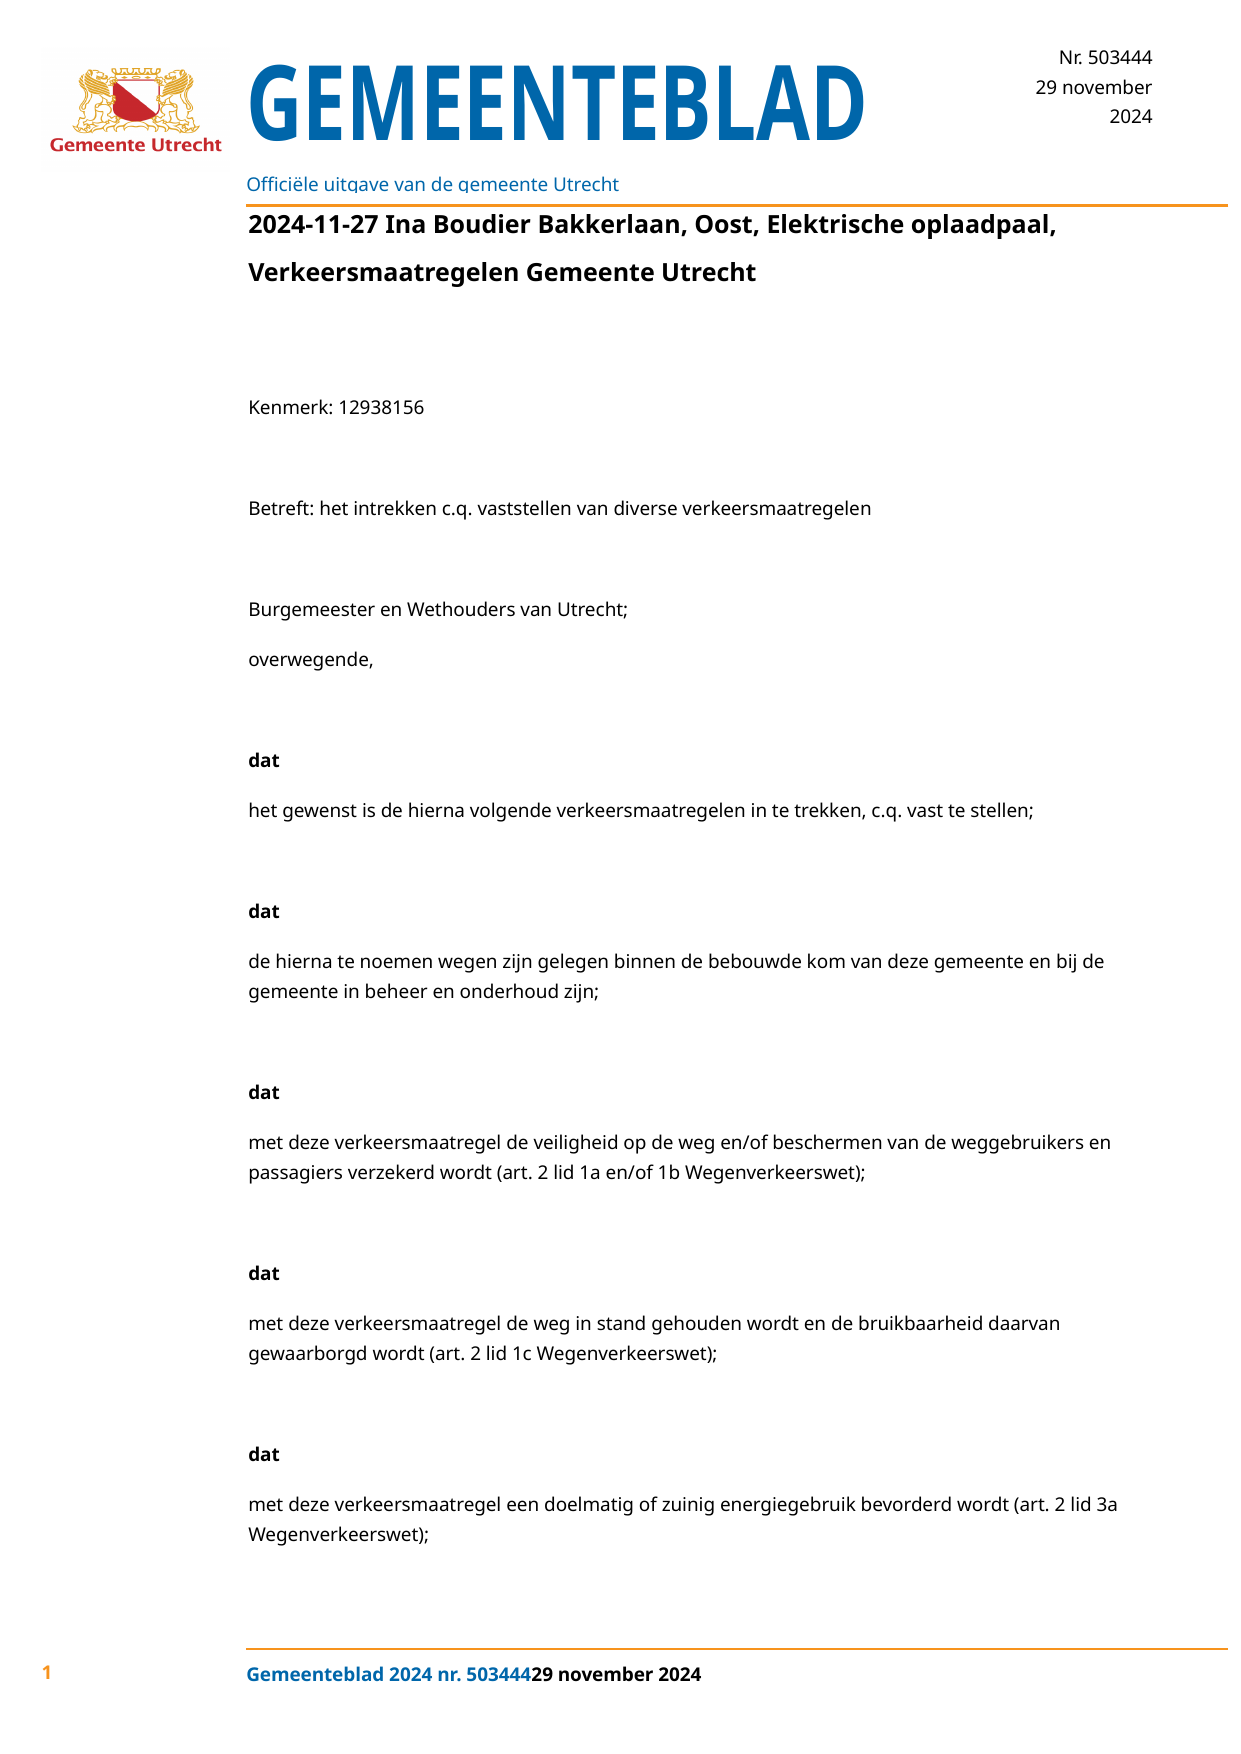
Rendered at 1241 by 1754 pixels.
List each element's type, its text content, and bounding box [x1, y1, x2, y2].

text met deze verkeersmaatregel de veiligheid op de weg en/of beschermen van de weggebruikers en passagiers verzekerd wordt (art. 2 lid 1a en/of 1b Wegenverkeerswet); [248, 1129, 1152, 1185]
text 2024-11-27 Ina Boudier Bakkerlaan, Oost, Elektrische oplaadpaal, Verkeersmaatregelen Gemeente Utrecht [248, 207, 1152, 288]
text Betreft: het intrekken c.q. vaststellen van diverse verkeersmaatregelen [248, 495, 1152, 521]
text dat [248, 747, 1152, 773]
text Kenmerk: 12938156 [248, 394, 1152, 420]
text met deze verkeersmaatregel de weg in stand gehouden wordt en de bruikbaarheid daarvan gewaarborgd wordt (art. 2 lid 1c Wegenverkeerswet); [248, 1310, 1152, 1366]
text de hierna te noemen wegen zijn gelegen binnen de bebouwde kom van deze gemeente en bij de gemeente in beheer en onderhoud zijn; [248, 949, 1152, 1004]
text dat [248, 898, 1152, 924]
text dat [248, 1441, 1152, 1466]
text Burgemeester en Wethouders van Utrecht; [248, 596, 1152, 621]
text het gewenst is de hierna volgende verkeersmaatregelen in te trekken, c.q. vast te stellen; [248, 797, 1152, 823]
text dat [248, 1260, 1152, 1286]
text overwegende, [248, 646, 1152, 672]
picture [41, 47, 231, 172]
text dat [248, 1079, 1152, 1105]
text met deze verkeersmaatregel een doelmatig of zuinig energiegebruik bevorderd wordt (art. 2 lid 3a Wegenverkeerswet); [248, 1491, 1152, 1546]
